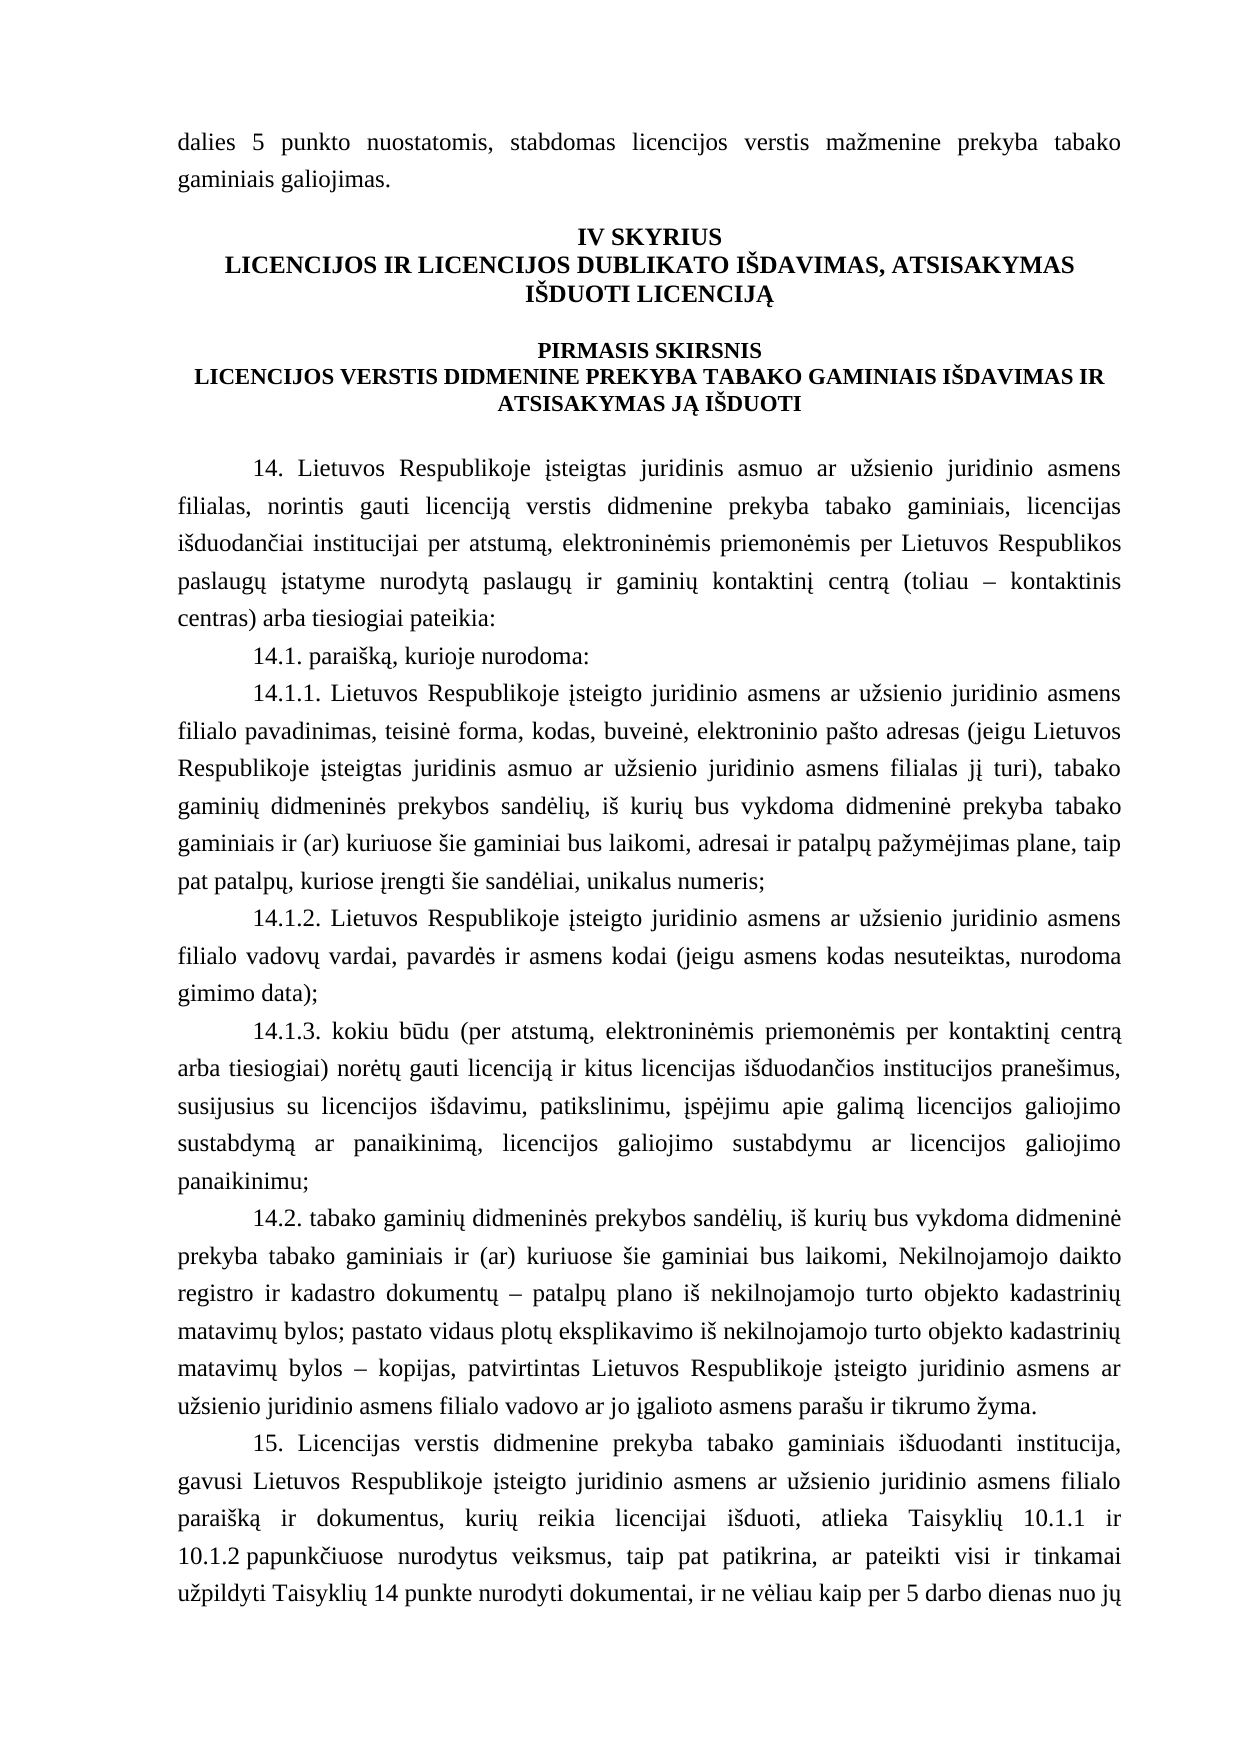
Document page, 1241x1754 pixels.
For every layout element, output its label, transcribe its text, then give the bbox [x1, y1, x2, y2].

text 14.1.1. Lietuvos Respublikoje įsteigto juridinio asmens ar užsienio juridinio asmens filialo pavadinimas, teisinė forma, kodas, buveinė, elektroninio pašto adresas (jeigu Lietuvos Respublikoje įsteigtas juridinis asmuo ar užsienio juridinio asmens filialas jį turi), tabako gaminių didmeninės prekybos sandėlių, iš kurių bus vykdoma didmeninė prekyba tabako gaminiais ir (ar) kuriuose šie gaminiai bus laikomi, adresai ir patalpų pažymėjimas plane, taip pat patalpų, kuriose įrengti šie sandėliai, unikalus numeris; [177, 670, 1122, 895]
text 14.1. paraišką, kurioje nurodoma: [177, 632, 1122, 670]
text 14.2. tabako gaminių didmeninės prekybos sandėlių, iš kurių bus vykdoma didmeninė prekyba tabako gaminiais ir (ar) kuriuose šie gaminiai bus laikomi, Nekilnojamojo daikto registro ir kadastro dokumentų – patalpų plano iš nekilnojamojo turto objekto kadastrinių matavimų bylos; pastato vidaus plotų eksplikavimo iš nekilnojamojo turto objekto kadastrinių matavimų bylos – kopijas, patvirtintas Lietuvos Respublikoje įsteigto juridinio asmens ar užsienio juridinio asmens filialo vadovo ar jo įgalioto asmens parašu ir tikrumo žyma. [177, 1195, 1122, 1420]
text LICENCIJOS ir licencijOS dublikatO IŠDAVIMAS, Atsisakymas išduoti licencijĄ [177, 251, 1122, 308]
text 14.1.3. kokiu būdu (per atstumą, elektroninėmis priemonėmis per kontaktinį centrą arba tiesiogiai) norėtų gauti licenciją ir kitus licencijas išduodančios institucijos pranešimus, susijusius su licencijos išdavimu, patikslinimu, įspėjimu apie galimą licencijos galiojimo sustabdymą ar panaikinimą, licencijos galiojimo sustabdymu ar licencijos galiojimo panaikinimu; [177, 1007, 1122, 1195]
text dalies 5 punkto nuostatomis, stabdomas licencijos verstis mažmenine prekyba tabako gaminiais galiojimas. [177, 118, 1122, 193]
text 14.1.2. Lietuvos Respublikoje įsteigto juridinio asmens ar užsienio juridinio asmens filialo vadovų vardai, pavardės ir asmens kodai (jeigu asmens kodas nesuteiktas, nurodoma gimimo data); [177, 895, 1122, 1007]
text PIRMASIS SKIRSNIS [177, 337, 1122, 363]
text 14. Lietuvos Respublikoje įsteigtas juridinis asmuo ar užsienio juridinio asmens filialas, norintis gauti licenciją verstis didmenine prekyba tabako gaminiais, licencijas išduodančiai institucijai per atstumą, elektroninėmis priemonėmis per Lietuvos Respublikos paslaugų įstatyme nurodytą paslaugų ir gaminių kontaktinį centrą (toliau – kontaktinis centras) arba tiesiogiai pateikia: [177, 445, 1122, 632]
text 15. Licencijas verstis didmenine prekyba tabako gaminiais išduodanti institucija, gavusi Lietuvos Respublikoje įsteigto juridinio asmens ar užsienio juridinio asmens filialo paraišką ir dokumentus, kurių reikia licencijai išduoti, atlieka Taisyklių 10.1.1 ir 10.1.2 papunkčiuose nurodytus veiksmus, taip pat patikrina, ar pateikti visi ir tinkamai užpildyti Taisyklių 14 punkte nurodyti dokumentai, ir ne vėliau kaip per 5 darbo dienas nuo jų [177, 1420, 1122, 1607]
text IV SKYRIUS [177, 222, 1122, 251]
text Licencijos verstis didmenine prekyba tabako gaminiais išdavimas ir atsisakymas ją išduoti [177, 363, 1122, 416]
